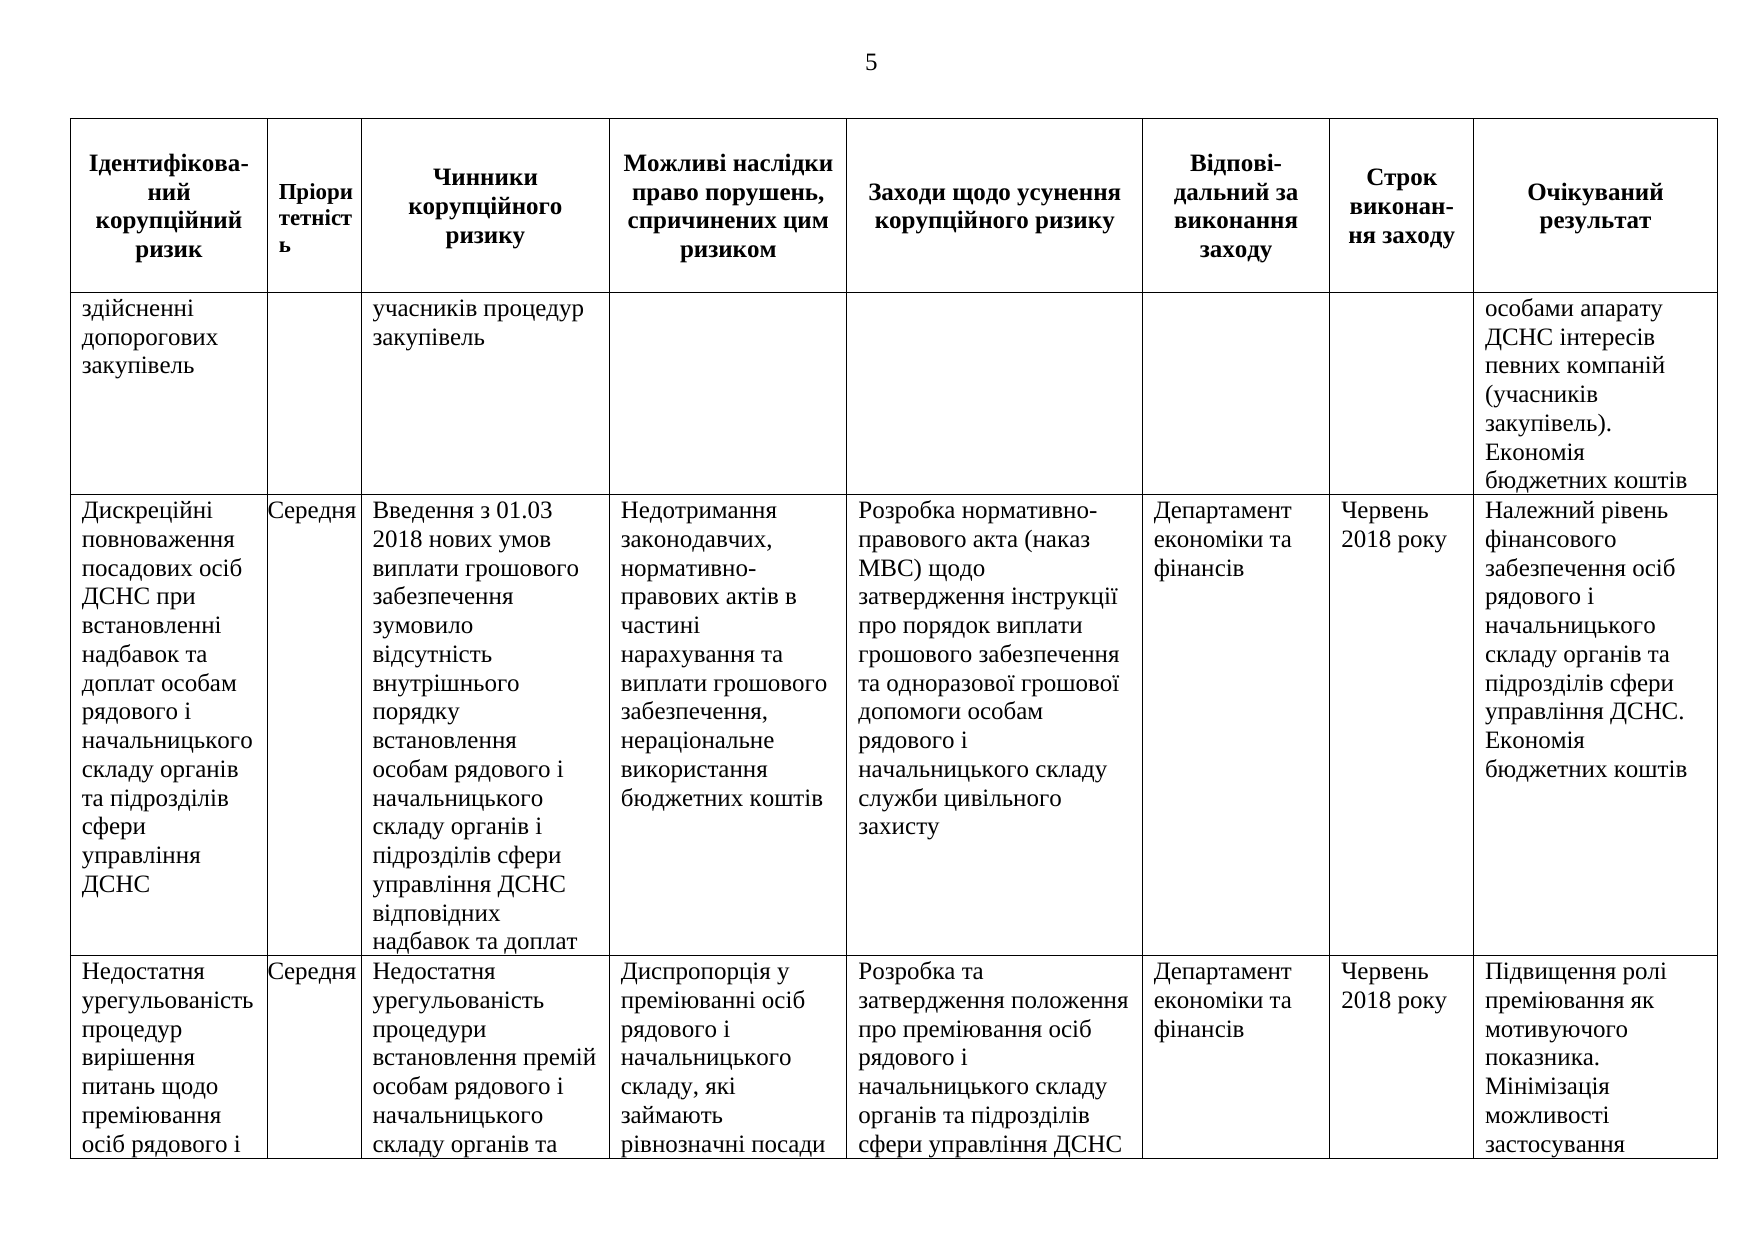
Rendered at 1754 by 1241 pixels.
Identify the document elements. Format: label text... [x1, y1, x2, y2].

table_cell [1143, 293, 1329, 494]
table_header Ідентифікова-ний корупційний ризик [71, 119, 267, 292]
table_cell Недостатня урегульованість процедури встановлення премій особам рядового і начальницького складу органів та [362, 956, 609, 1157]
table_header Чинники корупційного ризику [362, 119, 609, 292]
table_cell Розробка нормативно-правового акта (наказ МВС) щодо затвердження інструкції про порядок виплати грошового забезпечення та одноразової грошової допомоги особам рядового і начальницького складу служби цивільного захисту [847, 495, 1142, 955]
table_cell Департамент економіки та фінансів [1143, 956, 1329, 1157]
table_cell Недотримання законодавчих, нормативно-правових актів в частині нарахування та виплати грошового забезпечення, нераціональне використання бюджетних коштів [610, 495, 846, 955]
table_cell учасників процедур закупівель [362, 293, 609, 494]
table_cell особами апарату ДСНС інтересів певних компаній (учасників закупівель). Економія бюджетних коштів [1474, 293, 1717, 494]
table_header Пріоритетність [268, 119, 361, 292]
table_cell Середня [268, 495, 361, 955]
table_cell [1330, 293, 1473, 494]
table_header Очікуваний результат [1474, 119, 1717, 292]
table_cell Диспропорція у преміюванні осіб рядового і начальницького складу, які займають рівнозначні посади [610, 956, 846, 1157]
table_cell Червень 2018 року [1330, 495, 1473, 955]
table_cell [610, 293, 846, 494]
table_header Заходи щодо усунення корупційного ризику [847, 119, 1142, 292]
table_cell Середня [268, 956, 361, 1157]
table_header Відпові-дальний за виконання заходу [1143, 119, 1329, 292]
table_cell здійсненні допорогових закупівель [71, 293, 267, 494]
table_cell Департамент економіки та фінансів [1143, 495, 1329, 955]
table_header Можливі наслідки право порушень, спричинених цим ризиком [610, 119, 846, 292]
table_cell [847, 293, 1142, 494]
table_cell Підвищення ролі преміювання як мотивуючого показника. Мінімізація можливості застосування [1474, 956, 1717, 1157]
table_cell Недостатня урегульованість процедур вирішення питань щодо преміювання осіб рядового і [71, 956, 267, 1157]
table_cell Дискреційні повноваження посадових осіб ДСНС при встановленні надбавок та доплат особам рядового і начальницького складу органів та підрозділів сфери управління ДСНС [71, 495, 267, 955]
table_cell Належний рівень фінансового забезпечення осіб рядового і начальницького складу органів та підрозділів сфери управління ДСНС. Економія бюджетних коштів [1474, 495, 1717, 955]
table_cell Розробка та затвердження положення про преміювання осіб рядового і начальницького складу органів та підрозділів сфери управління ДСНС [847, 956, 1142, 1157]
table_cell Червень 2018 року [1330, 956, 1473, 1157]
table_cell [268, 293, 361, 494]
table_header Строк виконан-ня заходу [1330, 119, 1473, 292]
table_cell Введення з 01.03 2018 нових умов виплати грошового забезпечення зумовило відсутність внутрішнього порядку встановлення особам рядового і начальницького складу органів і підрозділів сфери управління ДСНС відповідних надбавок та доплат [362, 495, 609, 955]
